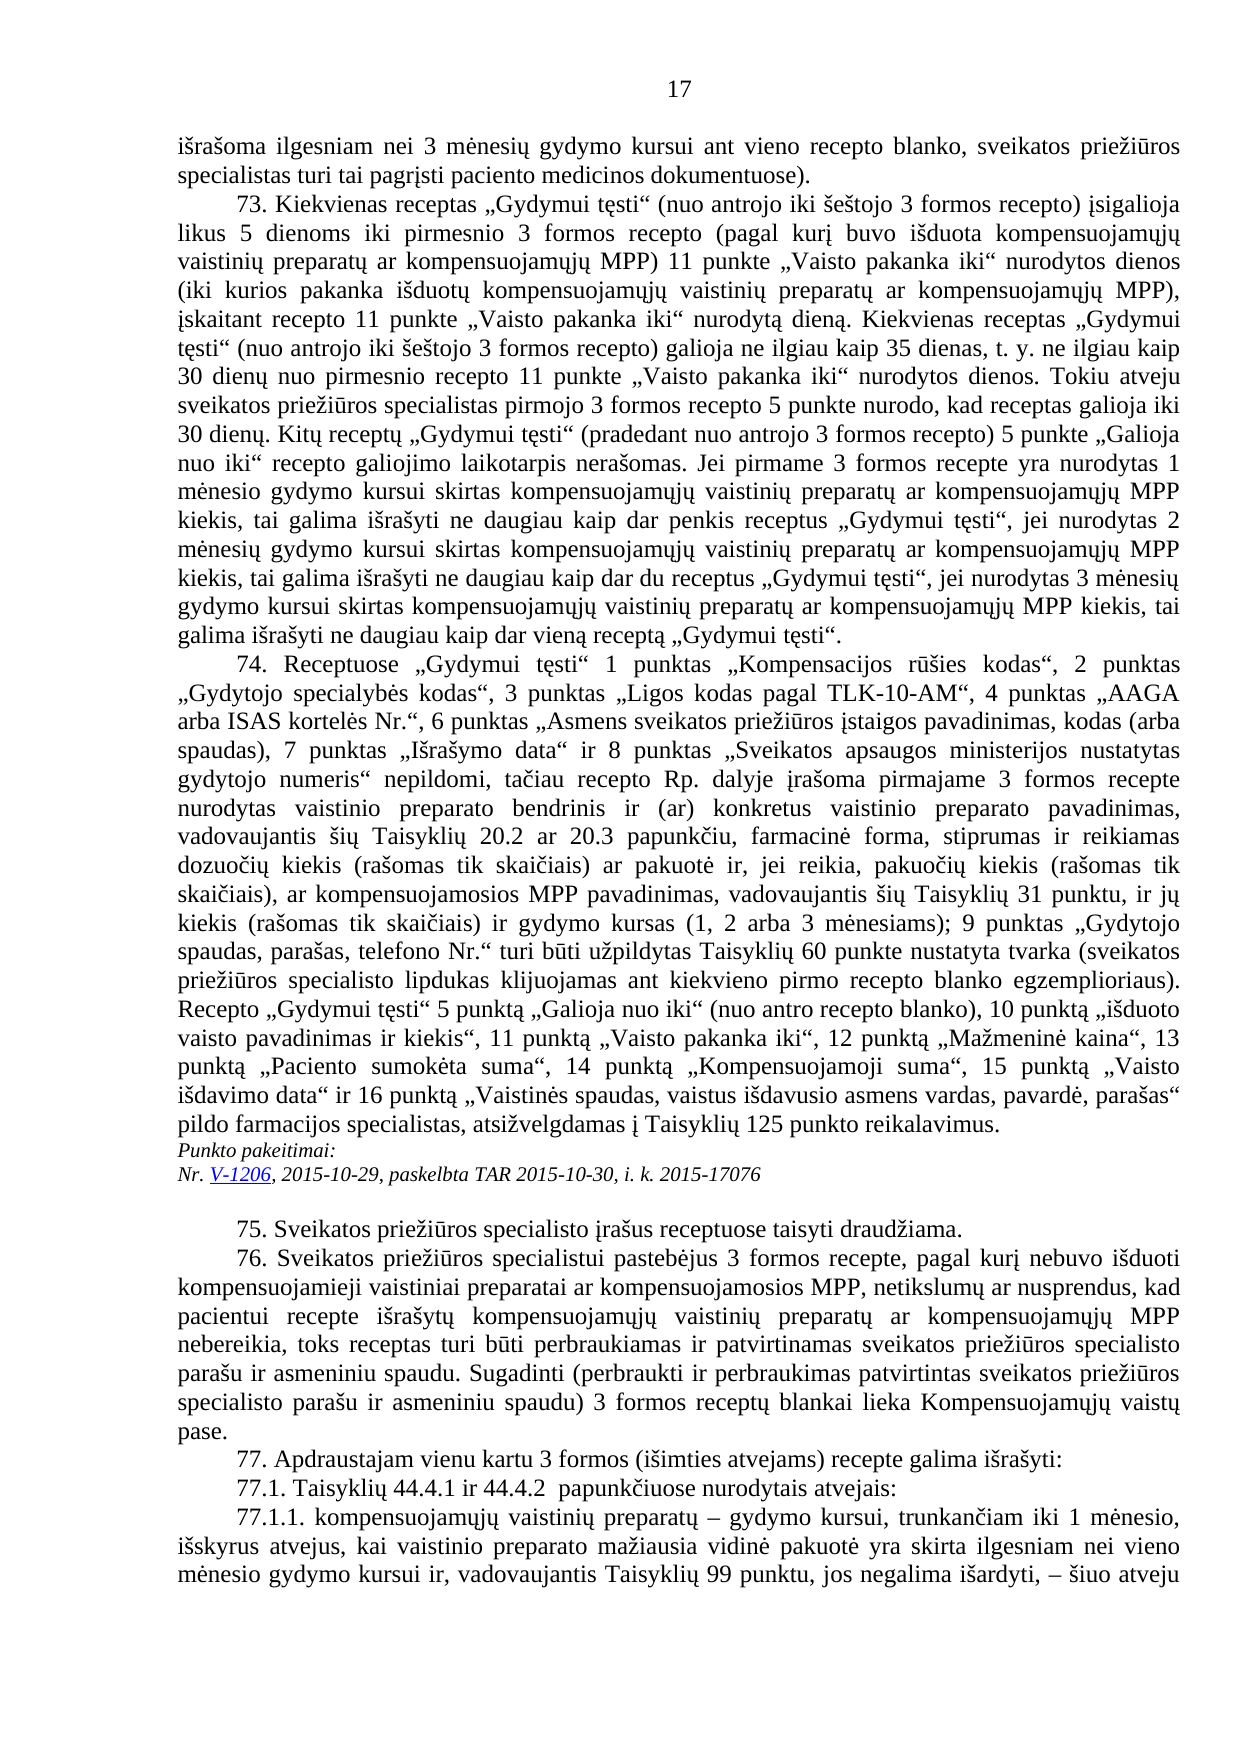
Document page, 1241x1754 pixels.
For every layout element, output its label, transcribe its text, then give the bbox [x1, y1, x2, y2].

text 74. Receptuose „Gydymui tęsti“ 1 punktas „Kompensacijos rūšies kodas“, 2 punktas „Gydytojo specialybės kodas“, 3 punktas „Ligos kodas pagal TLK-10-AM“, 4 punktas „AAGA arba ISAS kortelės Nr.“, 6 punktas „Asmens sveikatos priežiūros įstaigos pavadinimas, kodas (arba spaudas), 7 punktas „Išrašymo data“ ir 8 punktas „Sveikatos apsaugos ministerijos nustatytas gydytojo numeris“ nepildomi, tačiau recepto Rp. dalyje įrašoma pirmajame 3 formos recepte nurodytas vaistinio preparato bendrinis ir (ar) konkretus vaistinio preparato pavadinimas, vadovaujantis šių Taisyklių 20.2 ar 20.3 papunkčiu, farmacinė forma, stiprumas ir reikiamas dozuočių kiekis (rašomas tik skaičiais) ar pakuotė ir, jei reikia, pakuočių kiekis (rašomas tik skaičiais), ar kompensuojamosios MPP pavadinimas, vadovaujantis šių Taisyklių 31 punktu, ir jų kiekis (rašomas tik skaičiais) ir gydymo kursas (1, 2 arba 3 mėnesiams); 9 punktas „Gydytojo spaudas, parašas, telefono Nr.“ turi būti užpildytas Taisyklių 60 punkte nustatyta tvarka (sveikatos priežiūros specialisto lipdukas klijuojamas ant kiekvieno pirmo recepto blanko egzemplioriaus). Recepto „Gydymui tęsti“ 5 punktą „Galioja nuo iki“ (nuo antro recepto blanko), 10 punktą „išduoto vaisto pavadinimas ir kiekis“, 11 punktą „Vaisto pakanka iki“, 12 punktą „Mažmeninė kaina“, 13 punktą „Paciento sumokėta suma“, 14 punktą „Kompensuojamoji suma“, 15 punktą „Vaisto išdavimo data“ ir 16 punktą „Vaistinės spaudas, vaistus išdavusio asmens vardas, pavardė, parašas“ pildo farmacijos specialistas, atsižvelgdamas į Taisyklių 125 punkto reikalavimus. [177, 649, 1181, 1138]
text 77. Apdraustajam vienu kartu 3 formos (išimties atvejams) recepte galima išrašyti: [177, 1444, 1181, 1473]
text 77.1.1. kompensuojamųjų vaistinių preparatų – gydymo kursui, trunkančiam iki 1 mėnesio, išskyrus atvejus, kai vaistinio preparato mažiausia vidinė pakuotė yra skirta ilgesniam nei vieno mėnesio gydymo kursui ir, vadovaujantis Taisyklių 99 punktu, jos negalima išardyti, – šiuo atveju [177, 1502, 1181, 1588]
text Nr. V-1206, 2015-10-29, paskelbta TAR 2015-10-30, i. k. 2015-17076 [177, 1162, 1181, 1186]
text Punkto pakeitimai: [177, 1138, 1181, 1162]
text išrašoma ilgesniam nei 3 mėnesių gydymo kursui ant vieno recepto blanko, sveikatos priežiūros specialistas turi tai pagrįsti paciento medicinos dokumentuose). [177, 131, 1181, 189]
text 77.1. Taisyklių 44.4.1 ir 44.4.2 papunkčiuose nurodytais atvejais: [177, 1473, 1181, 1502]
text 75. Sveikatos priežiūros specialisto įrašus receptuose taisyti draudžiama. [177, 1214, 1181, 1243]
text 76. Sveikatos priežiūros specialistui pastebėjus 3 formos recepte, pagal kurį nebuvo išduoti kompensuojamieji vaistiniai preparatai ar kompensuojamosios MPP, netikslumų ar nusprendus, kad pacientui recepte išrašytų kompensuojamųjų vaistinių preparatų ar kompensuojamųjų MPP nebereikia, toks receptas turi būti perbraukiamas ir patvirtinamas sveikatos priežiūros specialisto parašu ir asmeniniu spaudu. Sugadinti (perbraukti ir perbraukimas patvirtintas sveikatos priežiūros specialisto parašu ir asmeniniu spaudu) 3 formos receptų blankai lieka Kompensuojamųjų vaistų pase. [177, 1243, 1181, 1444]
text 73. Kiekvienas receptas „Gydymui tęsti“ (nuo antrojo iki šeštojo 3 formos recepto) įsigalioja likus 5 dienoms iki pirmesnio 3 formos recepto (pagal kurį buvo išduota kompensuojamųjų vaistinių preparatų ar kompensuojamųjų MPP) 11 punkte „Vaisto pakanka iki“ nurodytos dienos (iki kurios pakanka išduotų kompensuojamųjų vaistinių preparatų ar kompensuojamųjų MPP), įskaitant recepto 11 punkte „Vaisto pakanka iki“ nurodytą dieną. Kiekvienas receptas „Gydymui tęsti“ (nuo antrojo iki šeštojo 3 formos recepto) galioja ne ilgiau kaip 35 dienas, t. y. ne ilgiau kaip 30 dienų nuo pirmesnio recepto 11 punkte „Vaisto pakanka iki“ nurodytos dienos. Tokiu atveju sveikatos priežiūros specialistas pirmojo 3 formos recepto 5 punkte nurodo, kad receptas galioja iki 30 dienų. Kitų receptų „Gydymui tęsti“ (pradedant nuo antrojo 3 formos recepto) 5 punkte „Galioja nuo iki“ recepto galiojimo laikotarpis nerašomas. Jei pirmame 3 formos recepte yra nurodytas 1 mėnesio gydymo kursui skirtas kompensuojamųjų vaistinių preparatų ar kompensuojamųjų MPP kiekis, tai galima išrašyti ne daugiau kaip dar penkis receptus „Gydymui tęsti“, jei nurodytas 2 mėnesių gydymo kursui skirtas kompensuojamųjų vaistinių preparatų ar kompensuojamųjų MPP kiekis, tai galima išrašyti ne daugiau kaip dar du receptus „Gydymui tęsti“, jei nurodytas 3 mėnesių gydymo kursui skirtas kompensuojamųjų vaistinių preparatų ar kompensuojamųjų MPP kiekis, tai galima išrašyti ne daugiau kaip dar vieną receptą „Gydymui tęsti“. [177, 189, 1181, 649]
